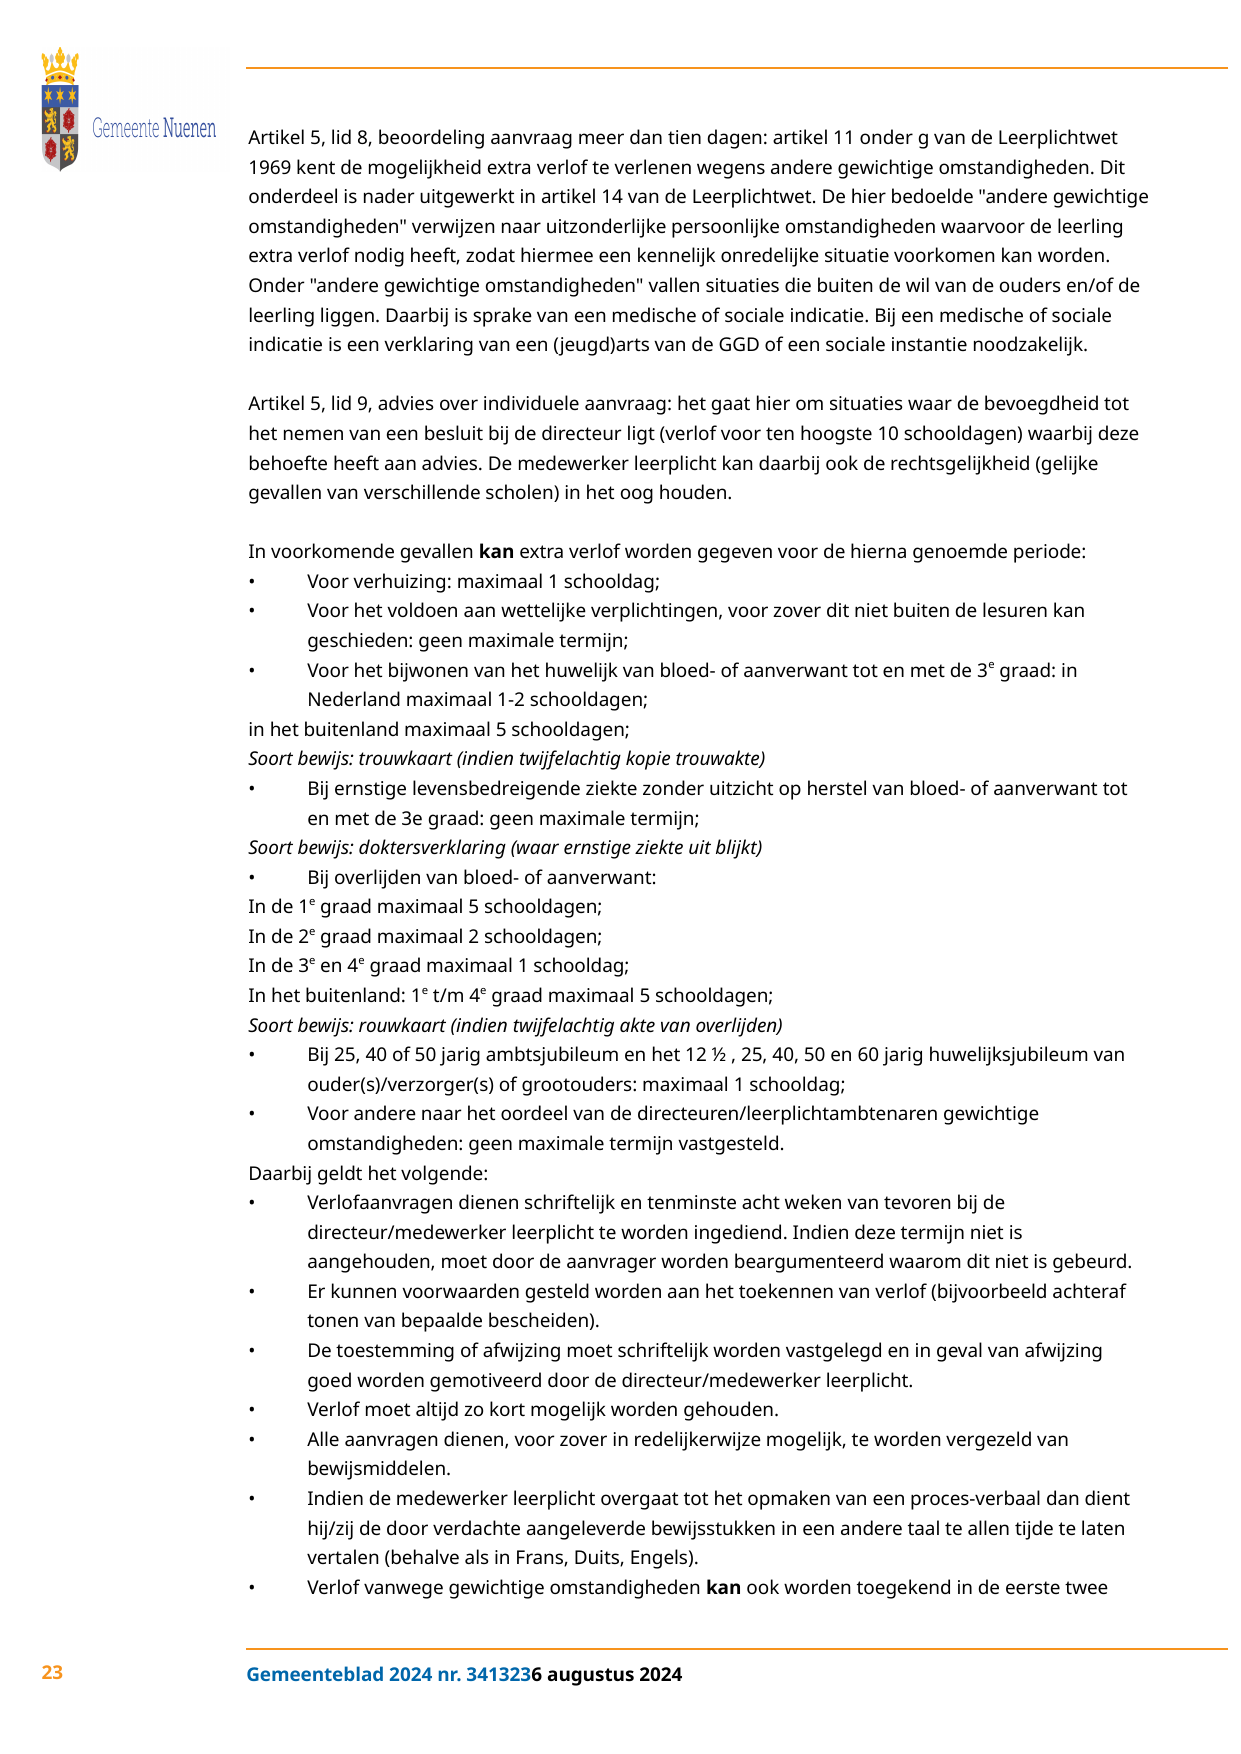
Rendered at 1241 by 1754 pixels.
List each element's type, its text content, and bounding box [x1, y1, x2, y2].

text Artikel 5, lid 9, advies over individuele aanvraag: het gaat hier om situaties waar de bevoegdheid tot het nemen van een besluit bij de directeur ligt (verlof voor ten hoogste 10 schooldagen) waarbij deze behoefte heeft aan advies. De medewerker leerplicht kan daarbij ook de rechtsgelijkheid (gelijke gevallen van verschillende scholen) in het oog houden. [248, 391, 1152, 505]
list Bij ernstige levensbedreigende ziekte zonder uitzicht op herstel van bloed- of aanverwant tot en met de 3e graad: geen maximale termijn; [248, 775, 1152, 831]
list Er kunnen voorwaarden gesteld worden aan het toekennen van verlof (bijvoorbeeld achteraf tonen van bepaalde bescheiden). [248, 1278, 1152, 1333]
text In de 1e graad maximaal 5 schooldagen; [248, 893, 1152, 919]
text Soort bewijs: doktersverklaring (waar ernstige ziekte uit blijkt) [248, 834, 1152, 860]
list Alle aanvragen dienen, voor zover in redelijkerwijze mogelijk, te worden vergezeld van bewijsmiddelen. [248, 1426, 1152, 1481]
list Voor het voldoen aan wettelijke verplichtingen, voor zover dit niet buiten de lesuren kan geschieden: geen maximale termijn; [248, 598, 1152, 653]
text In de 2e graad maximaal 2 schooldagen; [248, 923, 1152, 949]
text Daarbij geldt het volgende: [248, 1160, 1152, 1186]
text in het buitenland maximaal 5 schooldagen; [248, 716, 1152, 742]
list Verlof vanwege gewichtige omstandigheden kan ook worden toegekend in de eerste twee [248, 1574, 1152, 1600]
list De toestemming of afwijzing moet schriftelijk worden vastgelegd en in geval van afwijzing goed worden gemotiveerd door de directeur/medewerker leerplicht. [248, 1337, 1152, 1393]
text Artikel 5, lid 8, beoordeling aanvraag meer dan tien dagen: artikel 11 onder g van de Leerplichtwet 1969 kent de mogelijkheid extra verlof te verlenen wegens andere gewichtige omstandigheden. Dit onderdeel is nader uitgewerkt in artikel 14 van de Leerplichtwet. De hier bedoelde "andere gewichtige omstandigheden" verwijzen naar uitzonderlijke persoonlijke omstandigheden waarvoor de leerling extra verlof nodig heeft, zodat hiermee een kennelijk onredelijke situatie voorkomen kan worden. Onder "andere gewichtige omstandigheden" vallen situaties die buiten de wil van de ouders en/of de leerling liggen. Daarbij is sprake van een medische of sociale indicatie. Bij een medische of sociale indicatie is een verklaring van een (jeugd)arts van de GGD of een sociale instantie noodzakelijk. [248, 124, 1152, 357]
list Bij overlijden van bloed- of aanverwant: [248, 864, 1152, 890]
text In het buitenland: 1e t/m 4e graad maximaal 5 schooldagen; [248, 982, 1152, 1008]
text Soort bewijs: trouwkaart (indien twijfelachtig kopie trouwakte) [248, 746, 1152, 771]
list Voor andere naar het oordeel van de directeuren/leerplichtambtenaren gewichtige omstandigheden: geen maximale termijn vastgesteld. [248, 1101, 1152, 1156]
list Verlof moet altijd zo kort mogelijk worden gehouden. [248, 1396, 1152, 1422]
list Bij 25, 40 of 50 jarig ambtsjubileum en het 12 ½ , 25, 40, 50 en 60 jarig huwelijksjubileum van ouder(s)/verzorger(s) of grootouders: maximaal 1 schooldag; [248, 1041, 1152, 1097]
list Voor het bijwonen van het huwelijk van bloed- of aanverwant tot en met de 3e graad: in Nederland maximaal 1-2 schooldagen; [248, 657, 1152, 712]
list Voor verhuizing: maximaal 1 schooldag; [248, 568, 1152, 594]
text In voorkomende gevallen kan extra verlof worden gegeven voor de hierna genoemde periode: [248, 538, 1152, 564]
text In de 3e en 4e graad maximaal 1 schooldag; [248, 953, 1152, 978]
text Soort bewijs: rouwkaart (indien twijfelachtig akte van overlijden) [248, 1012, 1152, 1038]
list Verlofaanvragen dienen schriftelijk en tenminste acht weken van tevoren bij de directeur/medewerker leerplicht te worden ingediend. Indien deze termijn niet is aangehouden, moet door de aanvrager worden beargumenteerd waarom dit niet is gebeurd. [248, 1189, 1152, 1274]
picture [41, 47, 231, 172]
list Indien de medewerker leerplicht overgaat tot het opmaken van een proces-verbaal dan dient hij/zij de door verdachte aangeleverde bewijsstukken in een andere taal te allen tijde te laten vertalen (behalve als in Frans, Duits, Engels). [248, 1485, 1152, 1570]
